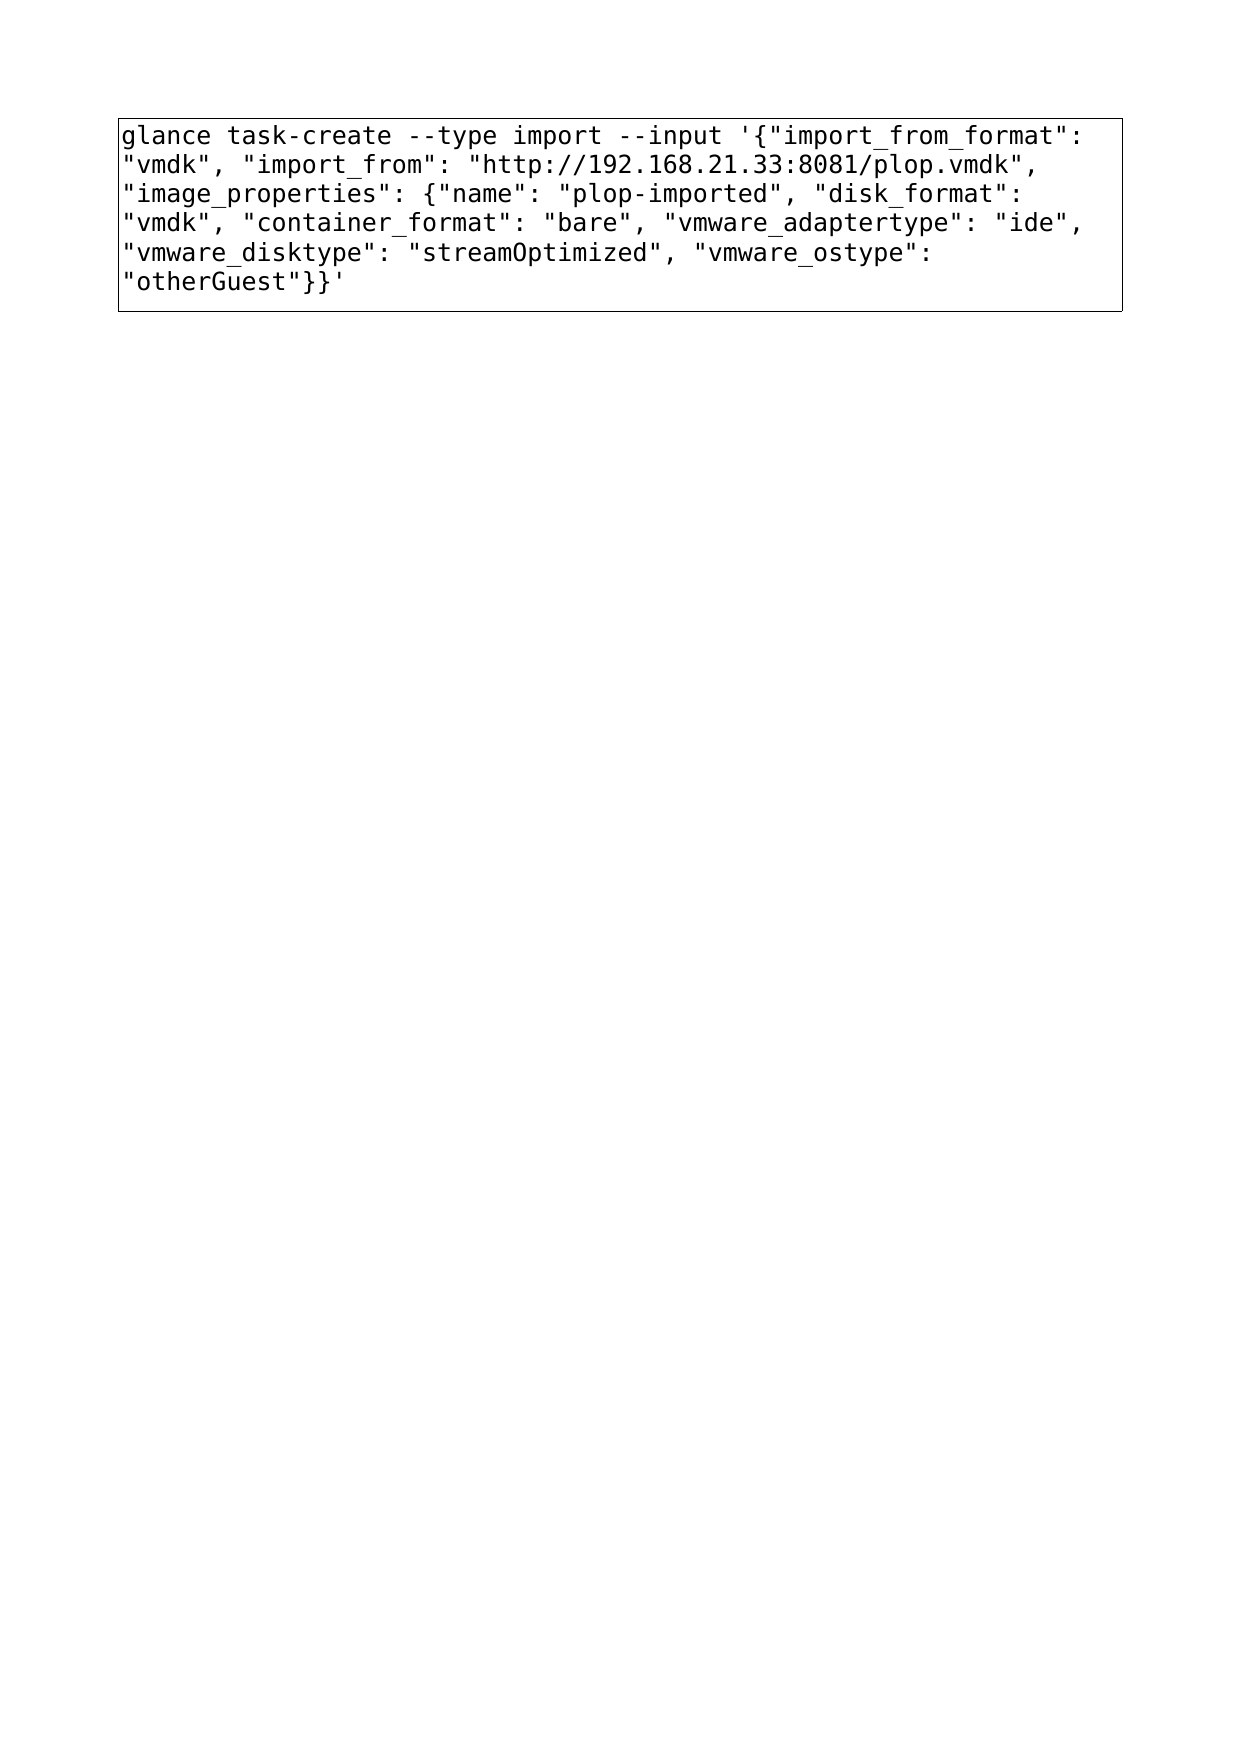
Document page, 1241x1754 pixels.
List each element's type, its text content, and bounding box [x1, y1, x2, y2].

table_header glance task-create --type import --input '{"import_from_format": "vmdk", "import_from": "http://192.168.21.33:8081/plop.vmdk", "image_properties": {"name": "plop-imported", "disk_format": "vmdk", "container_format": "bare", "vmware_adaptertype": "ide", "vmware_disktype": "streamOptimized", "vmware_ostype": "otherGuest"}}' [119, 119, 1122, 311]
